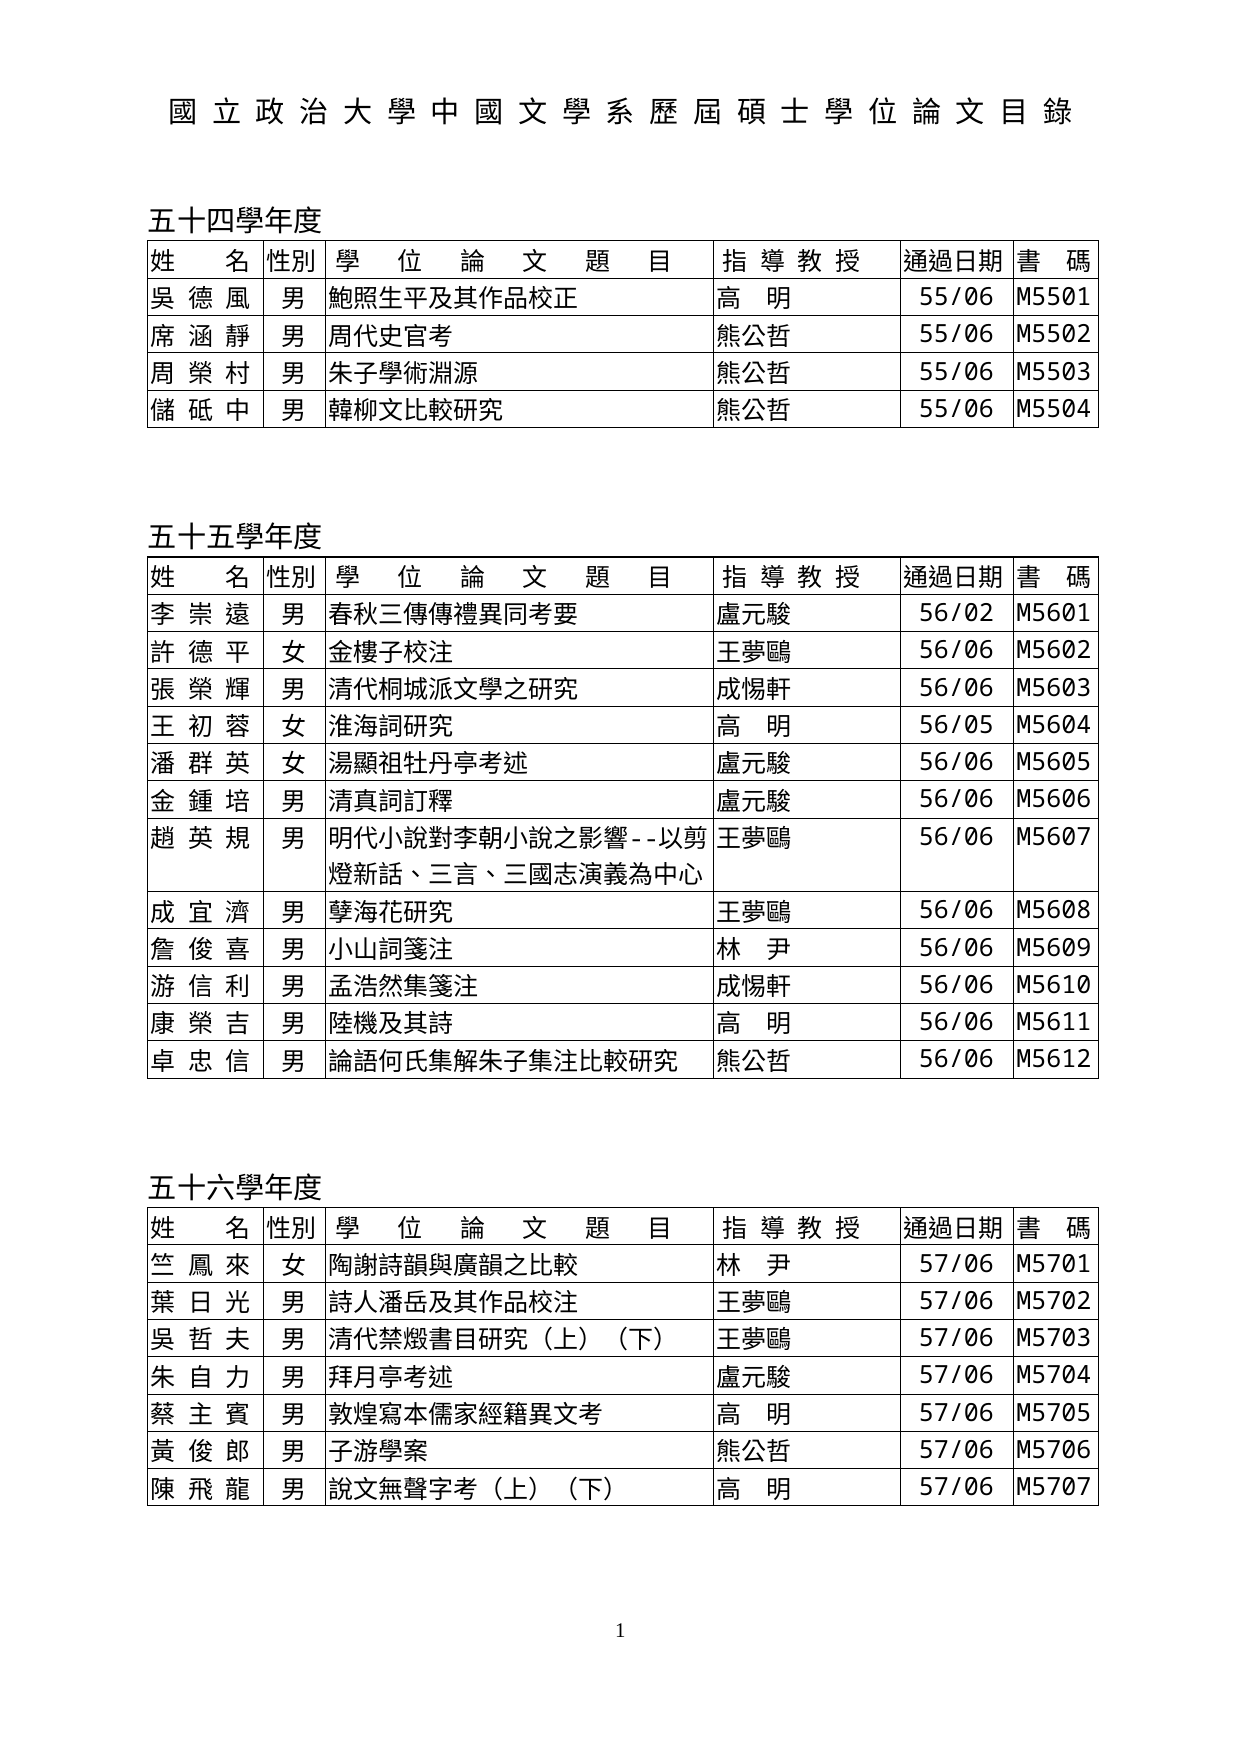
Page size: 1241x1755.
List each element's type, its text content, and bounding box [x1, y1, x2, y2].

table_cell 陸機及其詩 [326, 1004, 713, 1040]
table_cell 57/06 [901, 1395, 1013, 1431]
table_cell 56/06 [901, 1041, 1013, 1077]
table_cell 57/06 [901, 1432, 1013, 1468]
table_header 指 導 教 授 [714, 1208, 900, 1244]
table_header 學 位 論 文 題 目 [326, 241, 713, 278]
table_cell 高 明 [714, 707, 900, 743]
table_cell 57/06 [901, 1283, 1013, 1319]
table_cell 鮑照生平及其作品校正 [326, 279, 713, 315]
table_cell 林 尹 [714, 929, 900, 966]
table_cell 王夢鷗 [714, 632, 900, 668]
table_cell M5504 [1014, 391, 1098, 427]
table_cell 熊公哲 [714, 1432, 900, 1468]
table_cell M5501 [1014, 279, 1098, 315]
table_cell 熊公哲 [714, 316, 900, 352]
table_cell 詹 俊 喜 [148, 929, 263, 966]
table_cell 男 [264, 353, 325, 389]
table_cell 高 明 [714, 279, 900, 315]
text 五十五學年度 [148, 514, 1093, 556]
table_cell 清代桐城派文學之研究 [326, 669, 713, 706]
table_header 姓 名 [148, 558, 263, 594]
table_cell 林 尹 [714, 1245, 900, 1282]
table_cell M5502 [1014, 316, 1098, 352]
table_cell 男 [264, 1357, 325, 1393]
table_cell 盧元駿 [714, 1357, 900, 1393]
table_cell 男 [264, 929, 325, 966]
table_cell 55/06 [901, 279, 1013, 315]
table_cell 55/06 [901, 316, 1013, 352]
table_cell 56/06 [901, 819, 1013, 891]
table_cell 王夢鷗 [714, 819, 900, 891]
table_cell 子游學案 [326, 1432, 713, 1468]
table_cell 56/06 [901, 744, 1013, 780]
table_cell 56/06 [901, 929, 1013, 966]
table_cell M5603 [1014, 669, 1098, 706]
table_cell M5609 [1014, 929, 1098, 966]
table_cell M5606 [1014, 781, 1098, 817]
table_cell 女 [264, 707, 325, 743]
table_cell 詩人潘岳及其作品校注 [326, 1283, 713, 1319]
table_cell M5611 [1014, 1004, 1098, 1040]
table_header 通過日期 [901, 558, 1013, 594]
table_cell 男 [264, 279, 325, 315]
table_cell 朱子學術淵源 [326, 353, 713, 389]
table_cell 湯顯祖牡丹亭考述 [326, 744, 713, 780]
table_cell 成惕軒 [714, 967, 900, 1003]
table_cell M5607 [1014, 819, 1098, 891]
table_cell 57/06 [901, 1320, 1013, 1356]
table_cell 高 明 [714, 1395, 900, 1431]
text 五十四學年度 [148, 198, 1093, 240]
table_cell 57/06 [901, 1469, 1013, 1505]
table_cell 吳 哲 夫 [148, 1320, 263, 1356]
table_cell M5701 [1014, 1245, 1098, 1282]
table_cell 王 初 蓉 [148, 707, 263, 743]
table_cell 金 鍾 培 [148, 781, 263, 817]
text 五十六學年度 [148, 1165, 1093, 1207]
table_cell 竺 鳳 來 [148, 1245, 263, 1282]
table_cell 說文無聲字考（上）（下） [326, 1469, 713, 1505]
table_cell 男 [264, 1320, 325, 1356]
table_cell 趙 英 規 [148, 819, 263, 891]
table_cell 王夢鷗 [714, 892, 900, 928]
table_cell 55/06 [901, 391, 1013, 427]
table_cell 葉 日 光 [148, 1283, 263, 1319]
table_cell 男 [264, 1283, 325, 1319]
table_header 通過日期 [901, 1208, 1013, 1244]
table_cell 盧元駿 [714, 744, 900, 780]
table_cell 56/02 [901, 595, 1013, 631]
table_cell 男 [264, 892, 325, 928]
table_header 性別 [264, 558, 325, 594]
table_cell 清代禁燬書目研究（上）（下） [326, 1320, 713, 1356]
table_cell 57/06 [901, 1245, 1013, 1282]
table_cell 儲 砥 中 [148, 391, 263, 427]
table_cell M5503 [1014, 353, 1098, 389]
table_header 指 導 教 授 [714, 558, 900, 594]
table_cell 56/06 [901, 781, 1013, 817]
table_cell M5604 [1014, 707, 1098, 743]
table_cell 論語何氏集解朱子集注比較研究 [326, 1041, 713, 1077]
table_cell M5608 [1014, 892, 1098, 928]
table_header 姓 名 [148, 1208, 263, 1244]
table_cell 男 [264, 967, 325, 1003]
table_header 書 碼 [1014, 1208, 1098, 1244]
table_header 學 位 論 文 題 目 [326, 1208, 713, 1244]
table_cell 男 [264, 316, 325, 352]
table_header 性別 [264, 1208, 325, 1244]
table_cell 56/06 [901, 967, 1013, 1003]
table_cell 游 信 利 [148, 967, 263, 1003]
table_cell 熊公哲 [714, 353, 900, 389]
table_cell 王夢鷗 [714, 1320, 900, 1356]
table_cell M5602 [1014, 632, 1098, 668]
table_cell M5703 [1014, 1320, 1098, 1356]
table_cell 吳 德 風 [148, 279, 263, 315]
table_cell 張 榮 輝 [148, 669, 263, 706]
table_cell 男 [264, 1395, 325, 1431]
table_cell 高 明 [714, 1469, 900, 1505]
table_cell M5601 [1014, 595, 1098, 631]
table_cell 李 崇 遠 [148, 595, 263, 631]
table_cell 明代小說對李朝小說之影響--以剪 燈新話、三言、三國志演義為中心 [326, 819, 713, 891]
table_cell 陳 飛 龍 [148, 1469, 263, 1505]
table_cell 男 [264, 1469, 325, 1505]
table_cell 金樓子校注 [326, 632, 713, 668]
table_header 通過日期 [901, 241, 1013, 278]
table_cell 陶謝詩韻與廣韻之比較 [326, 1245, 713, 1282]
table_cell 56/06 [901, 892, 1013, 928]
table_cell 女 [264, 632, 325, 668]
table_cell 熊公哲 [714, 391, 900, 427]
table_cell 成 宜 濟 [148, 892, 263, 928]
table_cell 盧元駿 [714, 781, 900, 817]
table_cell 56/05 [901, 707, 1013, 743]
table_cell 敦煌寫本儒家經籍異文考 [326, 1395, 713, 1431]
table_cell 卓 忠 信 [148, 1041, 263, 1077]
table_cell 蔡 主 賓 [148, 1395, 263, 1431]
table_cell 56/06 [901, 632, 1013, 668]
table_cell 高 明 [714, 1004, 900, 1040]
table_cell 56/06 [901, 669, 1013, 706]
table_cell M5612 [1014, 1041, 1098, 1077]
table_header 書 碼 [1014, 241, 1098, 278]
table_cell 清真詞訂釋 [326, 781, 713, 817]
table_cell 男 [264, 819, 325, 891]
table_cell 55/06 [901, 353, 1013, 389]
table_cell 56/06 [901, 1004, 1013, 1040]
table_cell 康 榮 吉 [148, 1004, 263, 1040]
table_header 指 導 教 授 [714, 241, 900, 278]
table_cell 周 榮 村 [148, 353, 263, 389]
table_cell M5707 [1014, 1469, 1098, 1505]
table_cell 熊公哲 [714, 1041, 900, 1077]
table_cell 男 [264, 1004, 325, 1040]
table_cell 男 [264, 1041, 325, 1077]
table_cell 潘 群 英 [148, 744, 263, 780]
table_cell 成惕軒 [714, 669, 900, 706]
table_cell 周代史官考 [326, 316, 713, 352]
table_cell 韓柳文比較研究 [326, 391, 713, 427]
table_cell M5605 [1014, 744, 1098, 780]
table_cell 席 涵 靜 [148, 316, 263, 352]
table_cell M5706 [1014, 1432, 1098, 1468]
table_cell M5705 [1014, 1395, 1098, 1431]
table_cell 孽海花研究 [326, 892, 713, 928]
table_cell 王夢鷗 [714, 1283, 900, 1319]
table_header 書 碼 [1014, 558, 1098, 594]
table_cell 黃 俊 郎 [148, 1432, 263, 1468]
table_cell M5702 [1014, 1283, 1098, 1319]
table_cell M5610 [1014, 967, 1098, 1003]
table_header 學 位 論 文 題 目 [326, 558, 713, 594]
text 國 立 政 治 大 學 中 國 文 學 系 歷 屆 碩 士 學 位 論 文 目 錄 [148, 89, 1093, 131]
table_header 性別 [264, 241, 325, 278]
table_cell 女 [264, 1245, 325, 1282]
table_cell 春秋三傳傳禮異同考要 [326, 595, 713, 631]
table_cell 57/06 [901, 1357, 1013, 1393]
table_cell 男 [264, 391, 325, 427]
table_cell 小山詞箋注 [326, 929, 713, 966]
table_cell 女 [264, 744, 325, 780]
table_header 姓 名 [148, 241, 263, 278]
table_cell 拜月亭考述 [326, 1357, 713, 1393]
table_cell 男 [264, 595, 325, 631]
table_cell 盧元駿 [714, 595, 900, 631]
table_cell 孟浩然集箋注 [326, 967, 713, 1003]
table_cell 朱 自 力 [148, 1357, 263, 1393]
table_cell 許 德 平 [148, 632, 263, 668]
table_cell M5704 [1014, 1357, 1098, 1393]
table_cell 淮海詞研究 [326, 707, 713, 743]
table_cell 男 [264, 781, 325, 817]
table_cell 男 [264, 1432, 325, 1468]
table_cell 男 [264, 669, 325, 706]
